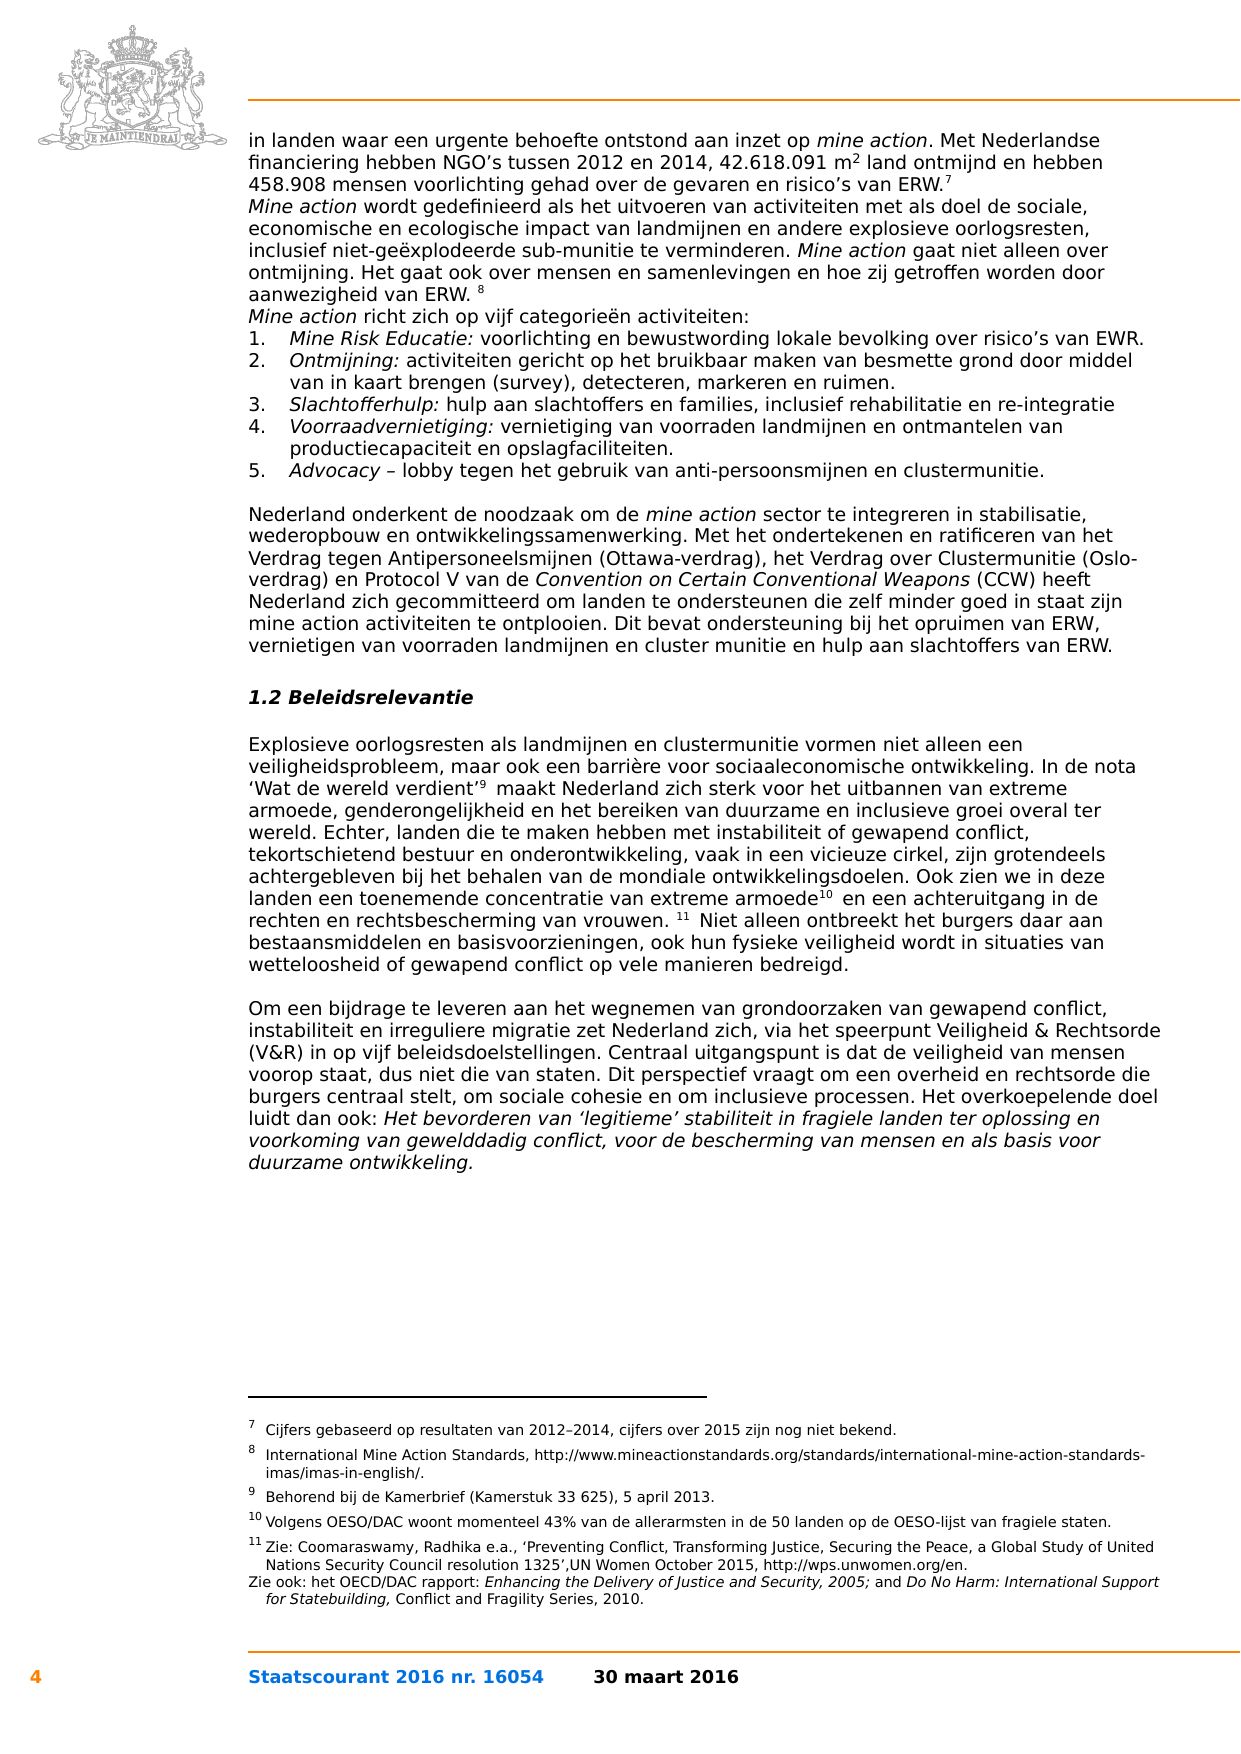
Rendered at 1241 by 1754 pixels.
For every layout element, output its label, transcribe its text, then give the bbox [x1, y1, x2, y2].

text 4. Voorraadvernietiging: vernietiging van voorraden landmijnen en ontmantelen van productiecapaciteit en opslagfaciliteiten. [248, 416, 1163, 459]
picture [38, 25, 227, 150]
text Mine action richt zich op vijf categorieën activiteiten: [248, 306, 1163, 328]
text Zie: Coomaraswamy, Radhika e.a., ‘Preventing Conflict, Transforming Justice, Securing the Peace, a Global Study of United Nations Security Council resolution 1325’,UN Women October 2015, http://wps.unwomen.org/en. [248, 1535, 1163, 1574]
text Nederland onderkent de noodzaak om de mine action sector te integreren in stabilisatie, wederopbouw en ontwikkelingssamenwerking. Met het ondertekenen en ratificeren van het Verdrag tegen Antipersoneelsmijnen (Ottawa-verdrag), het Verdrag over Clustermunitie (Oslo-verdrag) en Protocol V van de Convention on Certain Conventional Weapons (CCW) heeft Nederland zich gecommitteerd om landen te ondersteunen die zelf minder goed in staat zijn mine action activiteiten te ontplooien. Dit bevat ondersteuning bij het opruimen van ERW, vernietigen van voorraden landmijnen en cluster munitie en hulp aan slachtoffers van ERW. [248, 503, 1163, 657]
text Mine action wordt gedefinieerd als het uitvoeren van activiteiten met als doel de sociale, economische en ecologische impact van landmijnen en andere explosieve oorlogsresten, inclusief niet-geëxplodeerde sub-munitie te verminderen. Mine action gaat niet alleen over ontmijning. Het gaat ook over mensen en samenlevingen en hoe zij getroffen worden door aanwezigheid van ERW. [248, 196, 1163, 306]
text 2. Ontmijning: activiteiten gericht op het bruikbaar maken van besmette grond door middel van in kaart brengen (survey), detecteren, markeren en ruimen. [248, 350, 1163, 394]
text Om een bijdrage te leveren aan het wegnemen van grondoorzaken van gewapend conflict, instabiliteit en irreguliere migratie zet Nederland zich, via het speerpunt Veiligheid & Rechtsorde (V&R) in op vijf beleidsdoelstellingen. Centraal uitgangspunt is dat de veiligheid van mensen voorop staat, dus niet die van staten. Dit perspectief vraagt om een overheid en rechtsorde die burgers centraal stelt, om sociale cohesie en om inclusieve processen. Het overkoepelende doel luidt dan ook: Het bevorderen van ‘legitieme’ stabiliteit in fragiele landen ter oplossing en voorkoming van gewelddadig conflict, voor de bescherming van mensen en als basis voor duurzame ontwikkeling. [248, 998, 1163, 1174]
text International Mine Action Standards, http://www.mineactionstandards.org/standards/international-mine-action-standards-imas/imas-in-english/. [248, 1443, 1163, 1482]
text Cijfers gebaseerd op resultaten van 2012–2014, cijfers over 2015 zijn nog niet bekend. [248, 1418, 1163, 1440]
text Behorend bij de Kamerbrief (Kamerstuk 33 625), 5 april 2013. [248, 1485, 1163, 1507]
subtitle 1.2 Beleidsrelevantie [248, 687, 1163, 709]
text 3. Slachtofferhulp: hulp aan slachtoffers en families, inclusief rehabilitatie en re-integratie [248, 394, 1163, 416]
text 1. Mine Risk Educatie: voorlichting en bewustwording lokale bevolking over risico’s van EWR. [248, 328, 1163, 350]
text 5. Advocacy – lobby tegen het gebruik van anti-persoonsmijnen en clustermunitie. [248, 459, 1163, 482]
text Explosieve oorlogsresten als landmijnen en clustermunitie vormen niet alleen een veiligheidsprobleem, maar ook een barrière voor sociaaleconomische ontwikkeling. In de nota ‘Wat de wereld verdient’ maakt Nederland zich sterk voor het uitbannen van extreme armoede, genderongelijkheid en het bereiken van duurzame en inclusieve groei overal ter wereld. Echter, landen die te maken hebben met instabiliteit of gewapend conflict, tekortschietend bestuur en onderontwikkeling, vaak in een vicieuze cirkel, zijn grotendeels achtergebleven bij het behalen van de mondiale ontwikkelingsdoelen. Ook zien we in deze landen een toenemende concentratie van extreme armoede en een achteruitgang in de rechten en rechtsbescherming van vrouwen. Niet alleen ontbreekt het burgers daar aan bestaansmiddelen en basisvoorzieningen, ook hun fysieke veiligheid wordt in situaties van wetteloosheid of gewapend conflict op vele manieren bedreigd. [248, 734, 1163, 976]
text Zie ook: het OECD/DAC rapport: Enhancing the Delivery of Justice and Security, 2005; and Do No Harm: International Support for Statebuilding, Conflict and Fragility Series, 2010. [248, 1574, 1163, 1608]
text Volgens OESO/DAC woont momenteel 43% van de allerarmsten in de 50 landen op de OESO-lijst van fragiele staten. [248, 1510, 1163, 1532]
text in landen waar een urgente behoefte ontstond aan inzet op mine action. Met Nederlandse financiering hebben NGO’s tussen 2012 en 2014, 42.618.091 m2 land ontmijnd en hebben 458.908 mensen voorlichting gehad over de gevaren en risico’s van ERW. [248, 130, 1163, 196]
